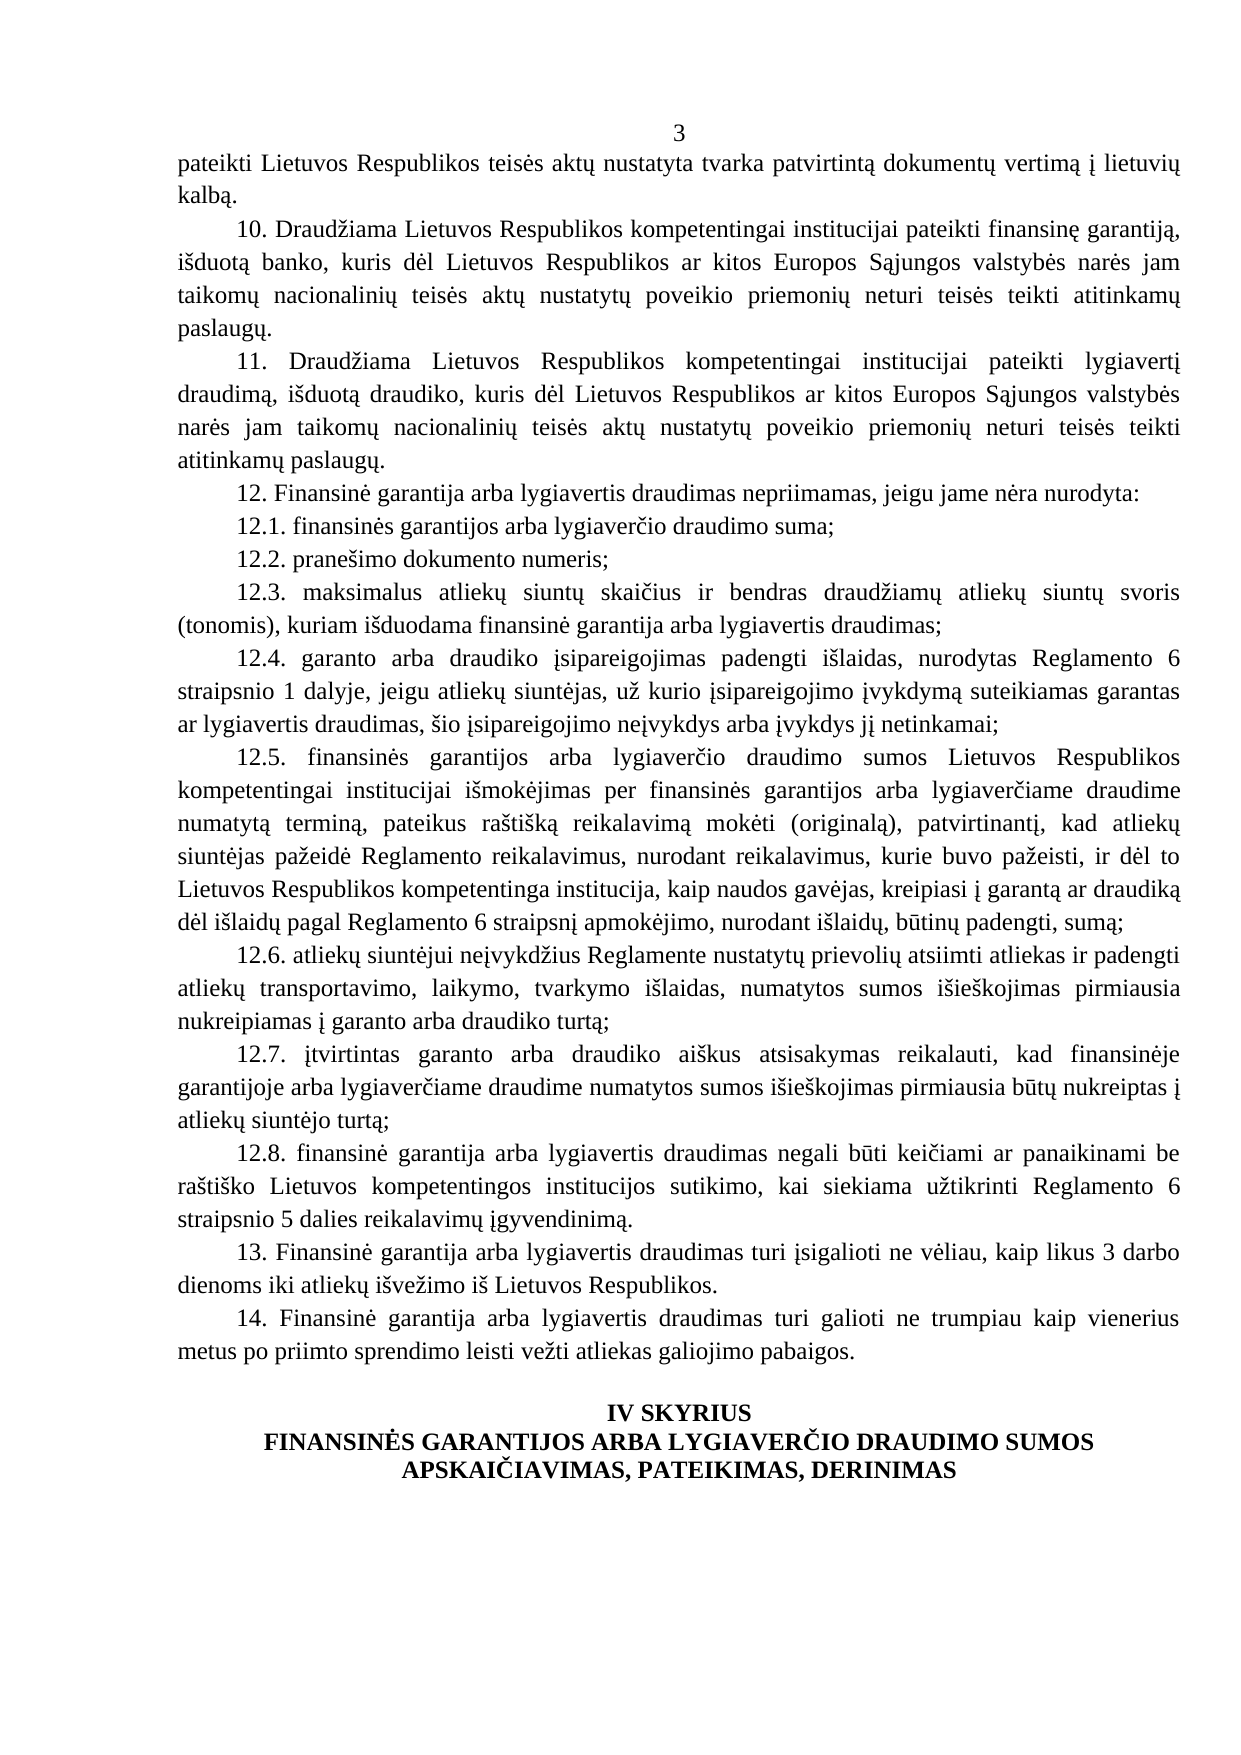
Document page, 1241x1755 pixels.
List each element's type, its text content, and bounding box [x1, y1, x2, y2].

text 12.7. įtvirtintas garanto arba draudiko aiškus atsisakymas reikalauti, kad finansinėje garantijoje arba lygiaverčiame draudime numatytos sumos išieškojimas pirmiausia būtų nukreiptas į atliekų siuntėjo turtą; [177, 1039, 1181, 1134]
text 10. Draudžiama Lietuvos Respublikos kompetentingai institucijai pateikti finansinę garantiją, išduotą banko, kuris dėl Lietuvos Respublikos ar kitos Europos Sąjungos valstybės narės jam taikomų nacionalinių teisės aktų nustatytų poveikio priemonių neturi teisės teikti atitinkamų paslaugų. [177, 214, 1181, 341]
text 12.1. finansinės garantijos arba lygiaverčio draudimo suma; [177, 511, 1181, 539]
text 12.2. pranešimo dokumento numeris; [177, 544, 1181, 573]
text 12.4. garanto arba draudiko įsipareigojimas padengti išlaidas, nurodytas Reglamento 6 straipsnio 1 dalyje, jeigu atliekų siuntėjas, už kurio įsipareigojimo įvykdymą suteikiamas garantas ar lygiavertis draudimas, šio įsipareigojimo neįvykdys arba įvykdys jį netinkamai; [177, 643, 1181, 738]
text 12.8. finansinė garantija arba lygiavertis draudimas negali būti keičiami ar panaikinami be raštiško Lietuvos kompetentingos institucijos sutikimo, kai siekiama užtikrinti Reglamento 6 straipsnio 5 dalies reikalavimų įgyvendinimą. [177, 1138, 1181, 1233]
text 12.6. atliekų siuntėjui neįvykdžius Reglamente nustatytų prievolių atsiimti atliekas ir padengti atliekų transportavimo, laikymo, tvarkymo išlaidas, numatytos sumos išieškojimas pirmiausia nukreipiamas į garanto arba draudiko turtą; [177, 940, 1181, 1035]
text 12.3. maksimalus atliekų siuntų skaičius ir bendras draudžiamų atliekų siuntų svoris (tonomis), kuriam išduodama finansinė garantija arba lygiavertis draudimas; [177, 577, 1181, 639]
text FINANSINĖS GARANTIJOS ARBA LYGIAVERČIO DRAUDIMO SUMOS APSKAIČIAVIMAS, PATEIKIMAS, DERINIMAS [177, 1427, 1181, 1484]
text 11. Draudžiama Lietuvos Respublikos kompetentingai institucijai pateikti lygiavertį draudimą, išduotą draudiko, kuris dėl Lietuvos Respublikos ar kitos Europos Sąjungos valstybės narės jam taikomų nacionalinių teisės aktų nustatytų poveikio priemonių neturi teisės teikti atitinkamų paslaugų. [177, 346, 1181, 473]
text 14. Finansinė garantija arba lygiavertis draudimas turi galioti ne trumpiau kaip vienerius metus po priimto sprendimo leisti vežti atliekas galiojimo pabaigos. [177, 1303, 1181, 1365]
text IV SKYRIUS [177, 1398, 1181, 1427]
text 12.5. finansinės garantijos arba lygiaverčio draudimo sumos Lietuvos Respublikos kompetentingai institucijai išmokėjimas per finansinės garantijos arba lygiaverčiame draudime numatytą terminą, pateikus raštišką reikalavimą mokėti (originalą), patvirtinantį, kad atliekų siuntėjas pažeidė Reglamento reikalavimus, nurodant reikalavimus, kurie buvo pažeisti, ir dėl to Lietuvos Respublikos kompetentinga institucija, kaip naudos gavėjas, kreipiasi į garantą ar draudiką dėl išlaidų pagal Reglamento 6 straipsnį apmokėjimo, nurodant išlaidų, būtinų padengti, sumą; [177, 742, 1181, 936]
text 13. Finansinė garantija arba lygiavertis draudimas turi įsigalioti ne vėliau, kaip likus 3 darbo dienoms iki atliekų išvežimo iš Lietuvos Respublikos. [177, 1237, 1181, 1299]
text 12. Finansinė garantija arba lygiavertis draudimas nepriimamas, jeigu jame nėra nurodyta: [177, 478, 1181, 507]
text pateikti Lietuvos Respublikos teisės aktų nustatyta tvarka patvirtintą dokumentų vertimą į lietuvių kalbą. [177, 148, 1181, 209]
